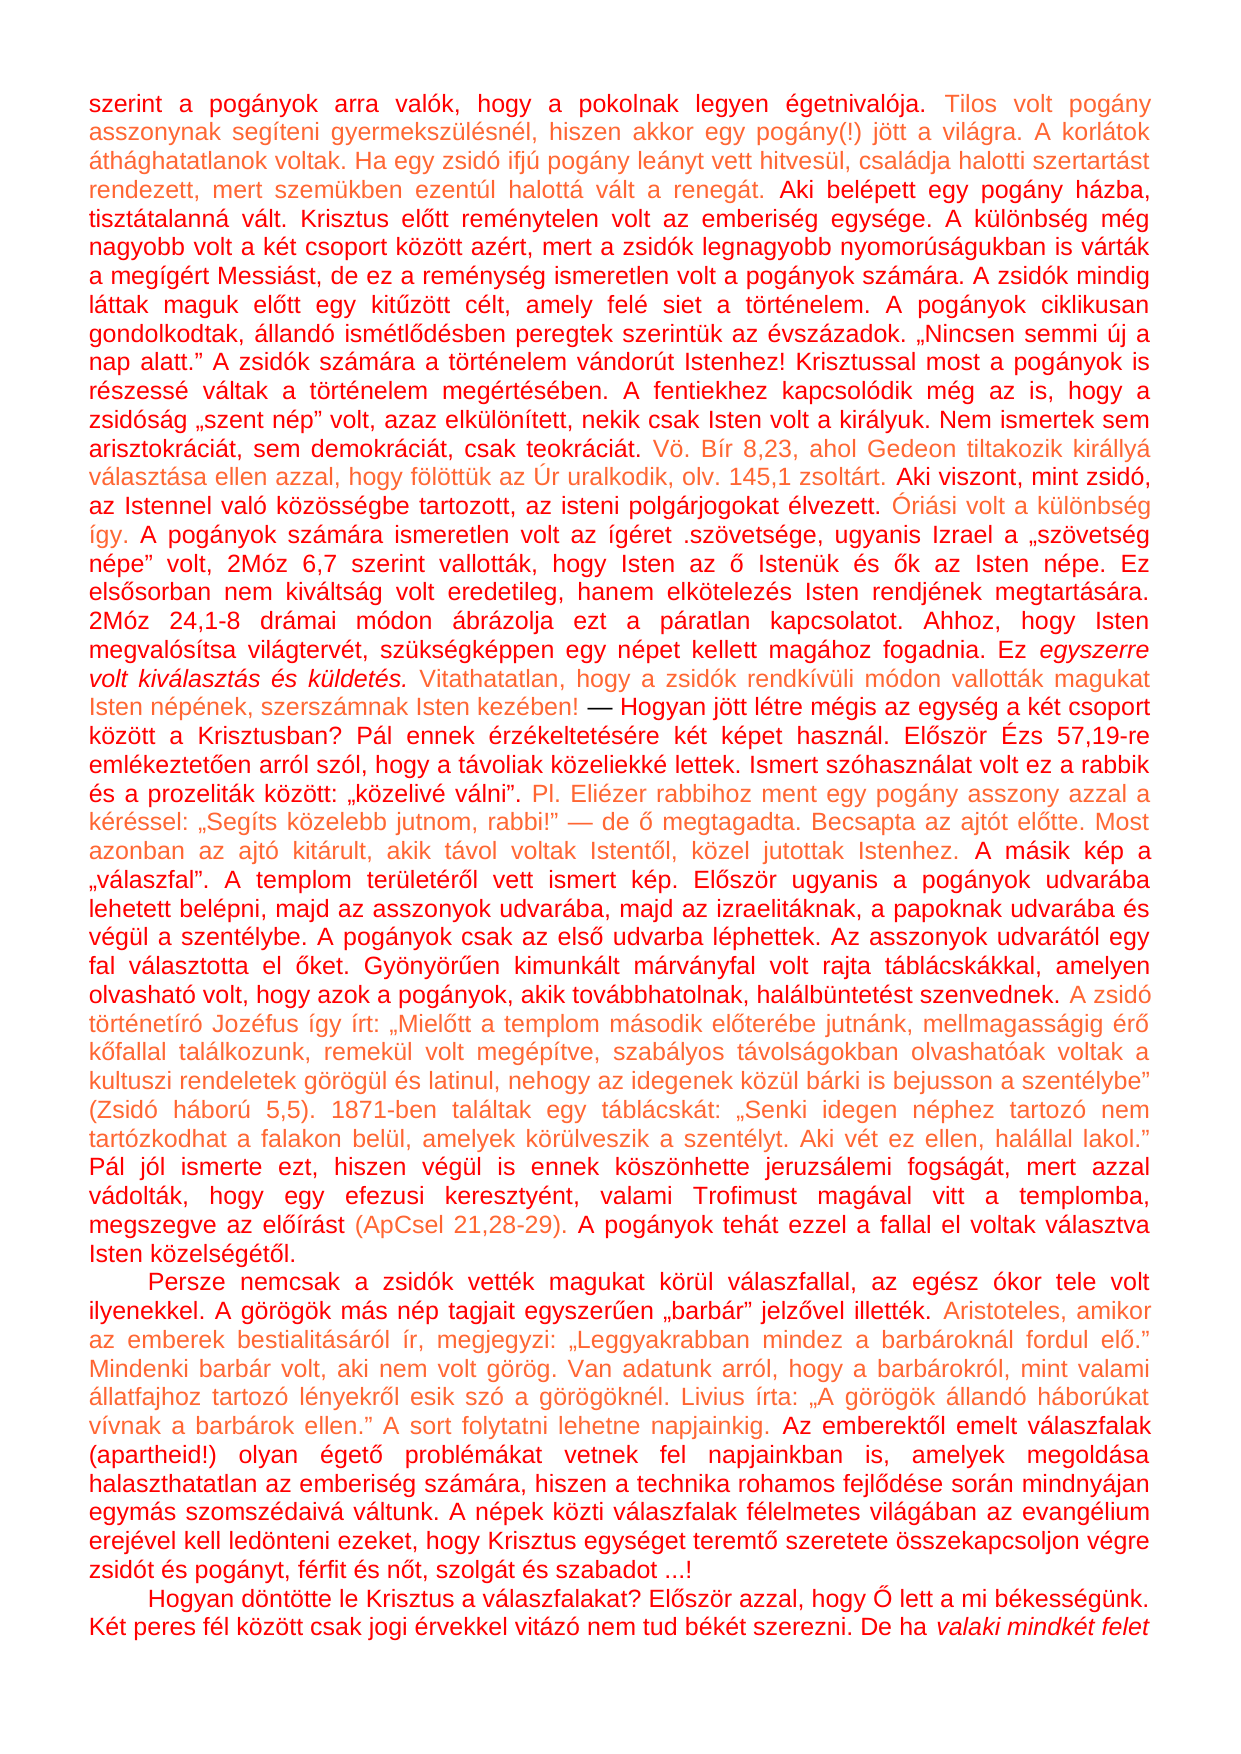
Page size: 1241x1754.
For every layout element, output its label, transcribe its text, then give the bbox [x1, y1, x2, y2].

text szerint a pogányok arra valók, hogy a pokolnak legyen égetnivalója. Tilos volt pogány asszonynak segíteni gyermekszülésnél, hiszen akkor egy pogány(!) jött a világra. A korlátok áthághatatlanok voltak. Ha egy zsidó ifjú pogány leányt vett hitvesül, családja halotti szertartást rendezett, mert szemükben ezentúl halottá vált a renegát. Aki belépett egy pogány házba, tisztátalanná vált. Krisztus előtt reménytelen volt az emberiség egysége. A különbség még nagyobb volt a két csoport között azért, mert a zsidók legnagyobb nyomorúságukban is várták a megígért Messiást, de ez a reménység ismeretlen volt a pogányok számára. A zsidók mindig láttak maguk előtt egy kitűzött célt, amely felé siet a történelem. A pogányok ciklikusan gondolkodtak, állandó ismétlődésben peregtek szerintük az évszázadok. „Nincsen semmi új a nap alatt.” A zsidók számára a történelem vándorút Istenhez! Krisztussal most a pogányok is részessé váltak a történelem megértésében. A fentiekhez kapcsolódik még az is, hogy a zsidóság „szent nép” volt, azaz elkülönített, nekik csak Isten volt a királyuk. Nem ismertek sem arisztokráciát, sem demokráciát, csak teokráciát. Vö. Bír 8,23, ahol Gedeon tiltakozik királlyá választása ellen azzal, hogy fölöttük az Úr uralkodik, olv. 145,1 zsoltárt. Aki viszont, mint zsidó, az Istennel való közösségbe tartozott, az isteni polgárjogokat élvezett. Óriási volt a különbség így. A pogányok számára ismeretlen volt az ígéret .szövetsége, ugyanis Izrael a „szövetség népe” volt, 2Móz 6,7 szerint vallották, hogy Isten az ő Istenük és ők az Isten népe. Ez elsősorban nem kiváltság volt eredetileg, hanem elkötelezés Isten rendjének megtartására. 2Móz 24,1-8 drámai módon ábrázolja ezt a páratlan kapcsolatot. Ahhoz, hogy Isten megvalósítsa világtervét, szükségképpen egy népet kellett magához fogadnia. Ez egyszerre volt kiválasztás és küldetés. Vitathatatlan, hogy a zsidók rendkívüli módon vallották magukat Isten népének, szerszámnak Isten kezében! — Hogyan jött létre mégis az egység a két csoport között a Krisztusban? Pál ennek érzékeltetésére két képet használ. Először Ézs 57,19-re emlékeztetően arról szól, hogy a távoliak közeliekké lettek. Ismert szóhasználat volt ez a rabbik és a prozeliták között: „közelivé válni”. Pl. Eliézer rabbihoz ment egy pogány asszony azzal a kéréssel: „Segíts közelebb jutnom, rabbi!” — de ő megtagadta. Becsapta az ajtót előtte. Most azonban az ajtó kitárult, akik távol voltak Istentől, közel jutottak Istenhez. A másik kép a „válaszfal”. A templom területéről vett ismert kép. Először ugyanis a pogányok udvarába lehetett belépni, majd az asszonyok udvarába, majd az izraelitáknak, a papoknak udvarába és végül a szentélybe. A pogányok csak az első udvarba léphettek. Az asszonyok udvarától egy fal választotta el őket. Gyönyörűen kimunkált márványfal volt rajta táblácskákkal, amelyen olvasható volt, hogy azok a pogányok, akik továbbhatolnak, halálbüntetést szenvednek. A zsidó történetíró Jozéfus így írt: „Mielőtt a templom második előterébe jutnánk, mellmagasságig érő kőfallal találkozunk, remekül volt megépítve, szabályos távolságokban olvashatóak voltak a kultuszi rendeletek görögül és latinul, nehogy az idegenek közül bárki is bejusson a szentélybe” (Zsidó háború 5,5). 1871-ben találtak egy táblácskát: „Senki idegen néphez tartozó nem tartózkodhat a falakon belül, amelyek körülveszik a szentélyt. Aki vét ez ellen, halállal lakol.” Pál jól ismerte ezt, hiszen végül is ennek köszönhette jeruzsálemi fogságát, mert azzal vádolták, hogy egy efezusi keresztyént, valami Trofimust magával vitt a templomba, megszegve az előírást (ApCsel 21,28-29). A pogányok tehát ezzel a fallal el voltak választva Isten közelségétől. [88, 88, 1152, 1267]
text Hogyan döntötte le Krisztus a válaszfalakat? Először azzal, hogy Ő lett a mi békességünk. Két peres fél között csak jogi érvekkel vitázó nem tud békét szerezni. De ha valaki mindkét felet [88, 1583, 1152, 1641]
text Persze nemcsak a zsidók vették magukat körül válaszfallal, az egész ókor tele volt ilyenekkel. A görögök más nép tagjait egyszerűen „barbár” jelzővel illették. Aristoteles, amikor az emberek bestialitásáról ír, megjegyzi: „Leggyakrabban mindez a barbároknál fordul elő.” Mindenki barbár volt, aki nem volt görög. Van adatunk arról, hogy a barbárokról, mint valami állatfajhoz tartozó lényekről esik szó a görögöknél. Livius írta: „A görögök állandó háborúkat vívnak a barbárok ellen.” A sort folytatni lehetne napjainkig. Az emberektől emelt válaszfalak (apartheid!) olyan égető problémákat vetnek fel napjainkban is, amelyek megoldása halaszthatatlan az emberiség számára, hiszen a technika rohamos fejlődése során mindnyájan egymás szomszédaivá váltunk. A népek közti válaszfalak félelmetes világában az evangélium erejével kell ledönteni ezeket, hogy Krisztus egységet teremtő szeretete összekapcsoljon végre zsidót és pogányt, férfit és nőt, szolgát és szabadot ...! [88, 1267, 1152, 1583]
